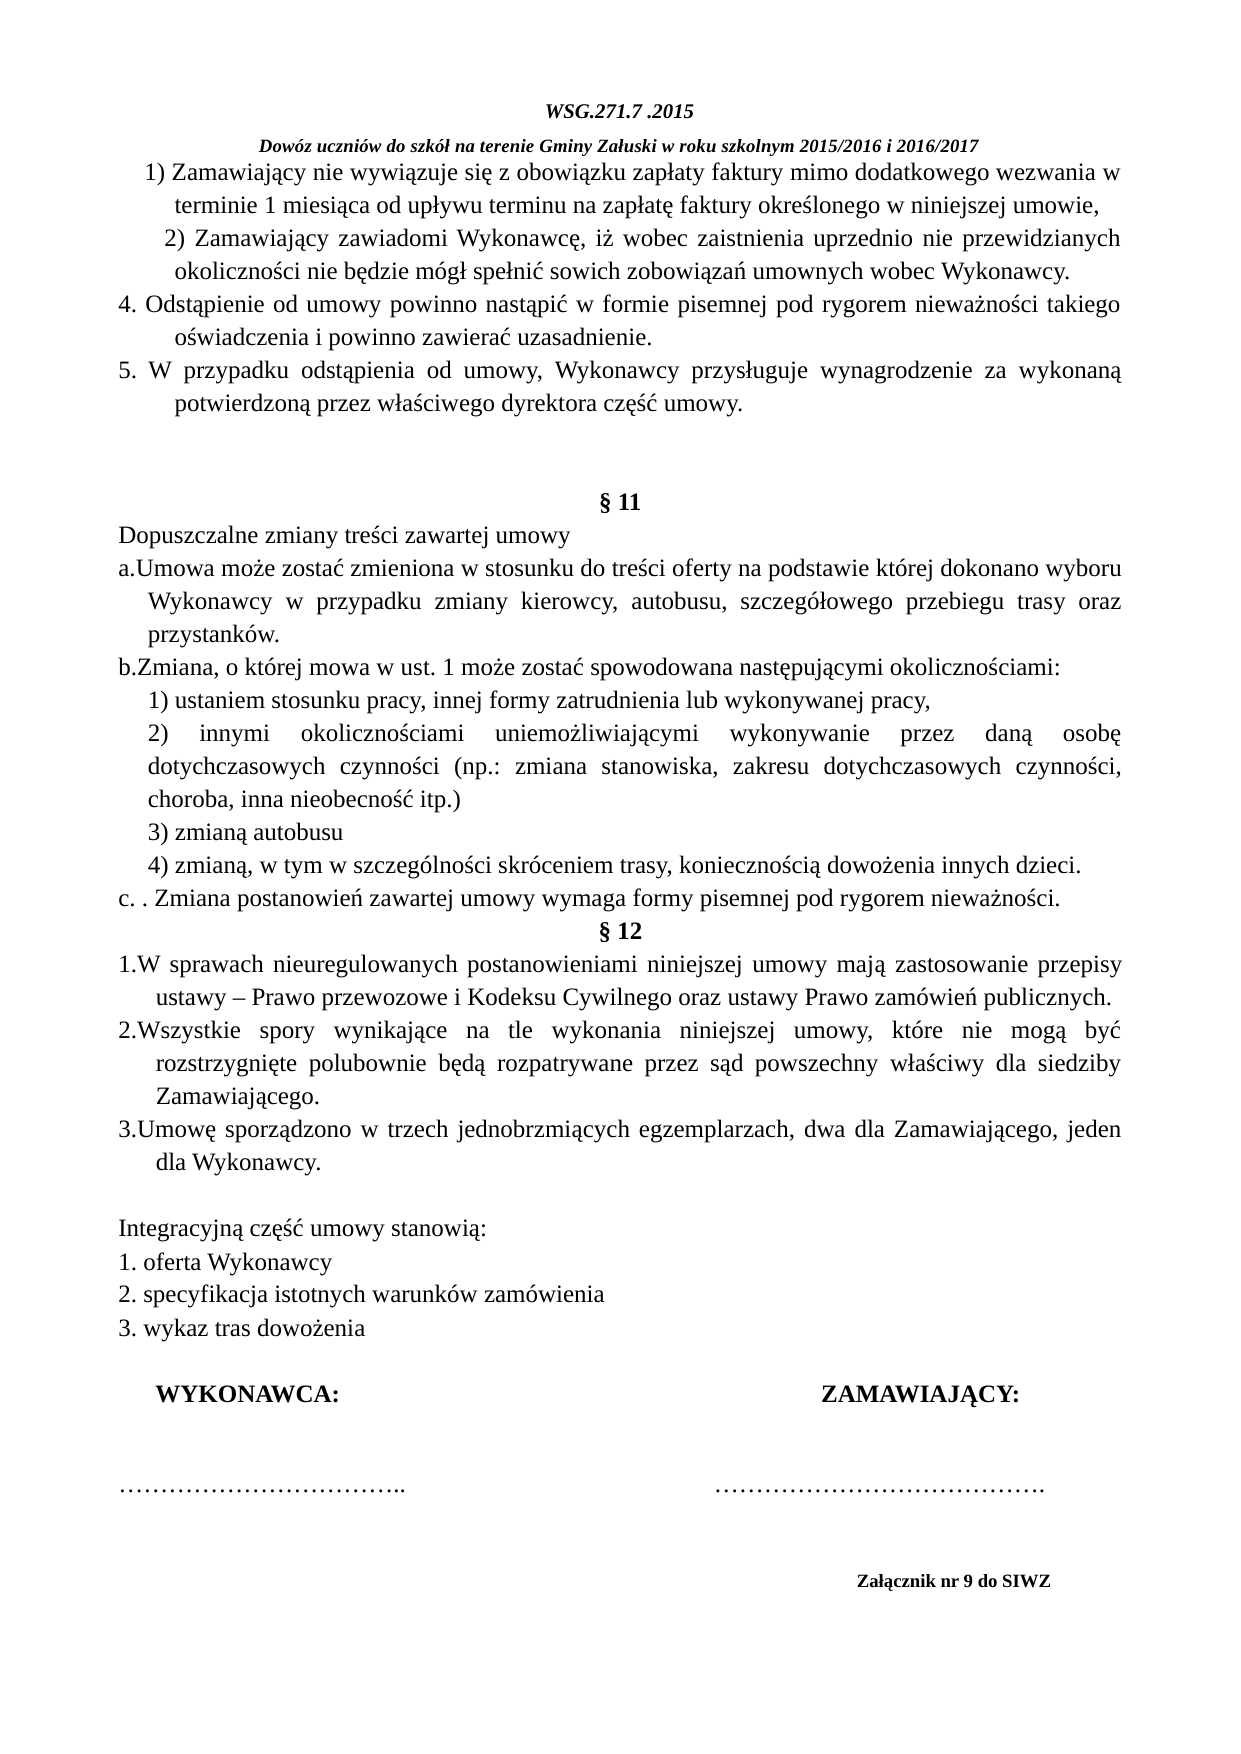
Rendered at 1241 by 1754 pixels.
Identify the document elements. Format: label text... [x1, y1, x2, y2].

text Integracyjną część umowy stanowią: [118, 1213, 1122, 1242]
text § 12 [118, 916, 1122, 945]
text 3. wykaz tras dowożenia [118, 1313, 1122, 1341]
text 4) zmianą, w tym w szczególności skróceniem trasy, koniecznością dowożenia innych dzieci. [148, 850, 1122, 879]
text 2) Zamawiający zawiadomi Wykonawcę, iż wobec zaistnienia uprzednio nie przewidzianych okoliczności nie będzie mógł spełnić sowich zobowiązań umownych wobec Wykonawcy. [118, 223, 1122, 285]
text 4. Odstąpienie od umowy powinno nastąpić w formie pisemnej pod rygorem nieważności takiego oświadczenia i powinno zawierać uzasadnienie. [118, 289, 1122, 351]
text Załącznik nr 9 do SIWZ [118, 1564, 1122, 1593]
text c. . Zmiana postanowień zawartej umowy wymaga formy pisemnej pod rygorem nieważności. [118, 883, 1122, 912]
text § 11 [118, 487, 1122, 516]
text 1. oferta Wykonawcy [118, 1247, 1122, 1275]
list Zmiana, o której mowa w ust. 1 może zostać spowodowana następującymi okolicznościami: [118, 652, 1122, 681]
list W sprawach nieuregulowanych postanowieniami niniejszej umowy mają zastosowanie przepisy ustawy – Prawo przewozowe i Kodeksu Cywilnego oraz ustawy Prawo zamówień publicznych. [118, 949, 1122, 1011]
text WYKONAWCA: ZAMAWIAJĄCY: [118, 1379, 1122, 1407]
text 5. W przypadku odstąpienia od umowy, Wykonawcy przysługuje wynagrodzenie za wykonaną potwierdzoną przez właściwego dyrektora część umowy. [118, 355, 1122, 417]
text …………………………….. …………………………………. [118, 1469, 1122, 1498]
list Umowę sporządzono w trzech jednobrzmiących egzemplarzach, dwa dla Zamawiającego, jeden dla Wykonawcy. [118, 1114, 1122, 1176]
text 1) ustaniem stosunku pracy, innej formy zatrudnienia lub wykonywanej pracy, [148, 685, 1122, 714]
text 2. specyfikacja istotnych warunków zamówienia [118, 1279, 1122, 1308]
text 3) zmianą autobusu [148, 817, 1122, 846]
list Wszystkie spory wynikające na tle wykonania niniejszej umowy, które nie mogą być rozstrzygnięte polubownie będą rozpatrywane przez sąd powszechny właściwy dla siedziby Zamawiającego. [118, 1015, 1122, 1110]
text 1) Zamawiający nie wywiązuje się z obowiązku zapłaty faktury mimo dodatkowego wezwania w terminie 1 miesiąca od upływu terminu na zapłatę faktury określonego w niniejszej umowie, [118, 157, 1122, 219]
text Dopuszczalne zmiany treści zawartej umowy [118, 520, 1122, 549]
text 2) innymi okolicznościami uniemożliwiającymi wykonywanie przez daną osobę dotychczasowych czynności (np.: zmiana stanowiska, zakresu dotychczasowych czynności, choroba, inna nieobecność itp.) [148, 718, 1122, 813]
list Umowa może zostać zmieniona w stosunku do treści oferty na podstawie której dokonano wyboru Wykonawcy w przypadku zmiany kierowcy, autobusu, szczegółowego przebiegu trasy oraz przystanków. [118, 553, 1122, 648]
